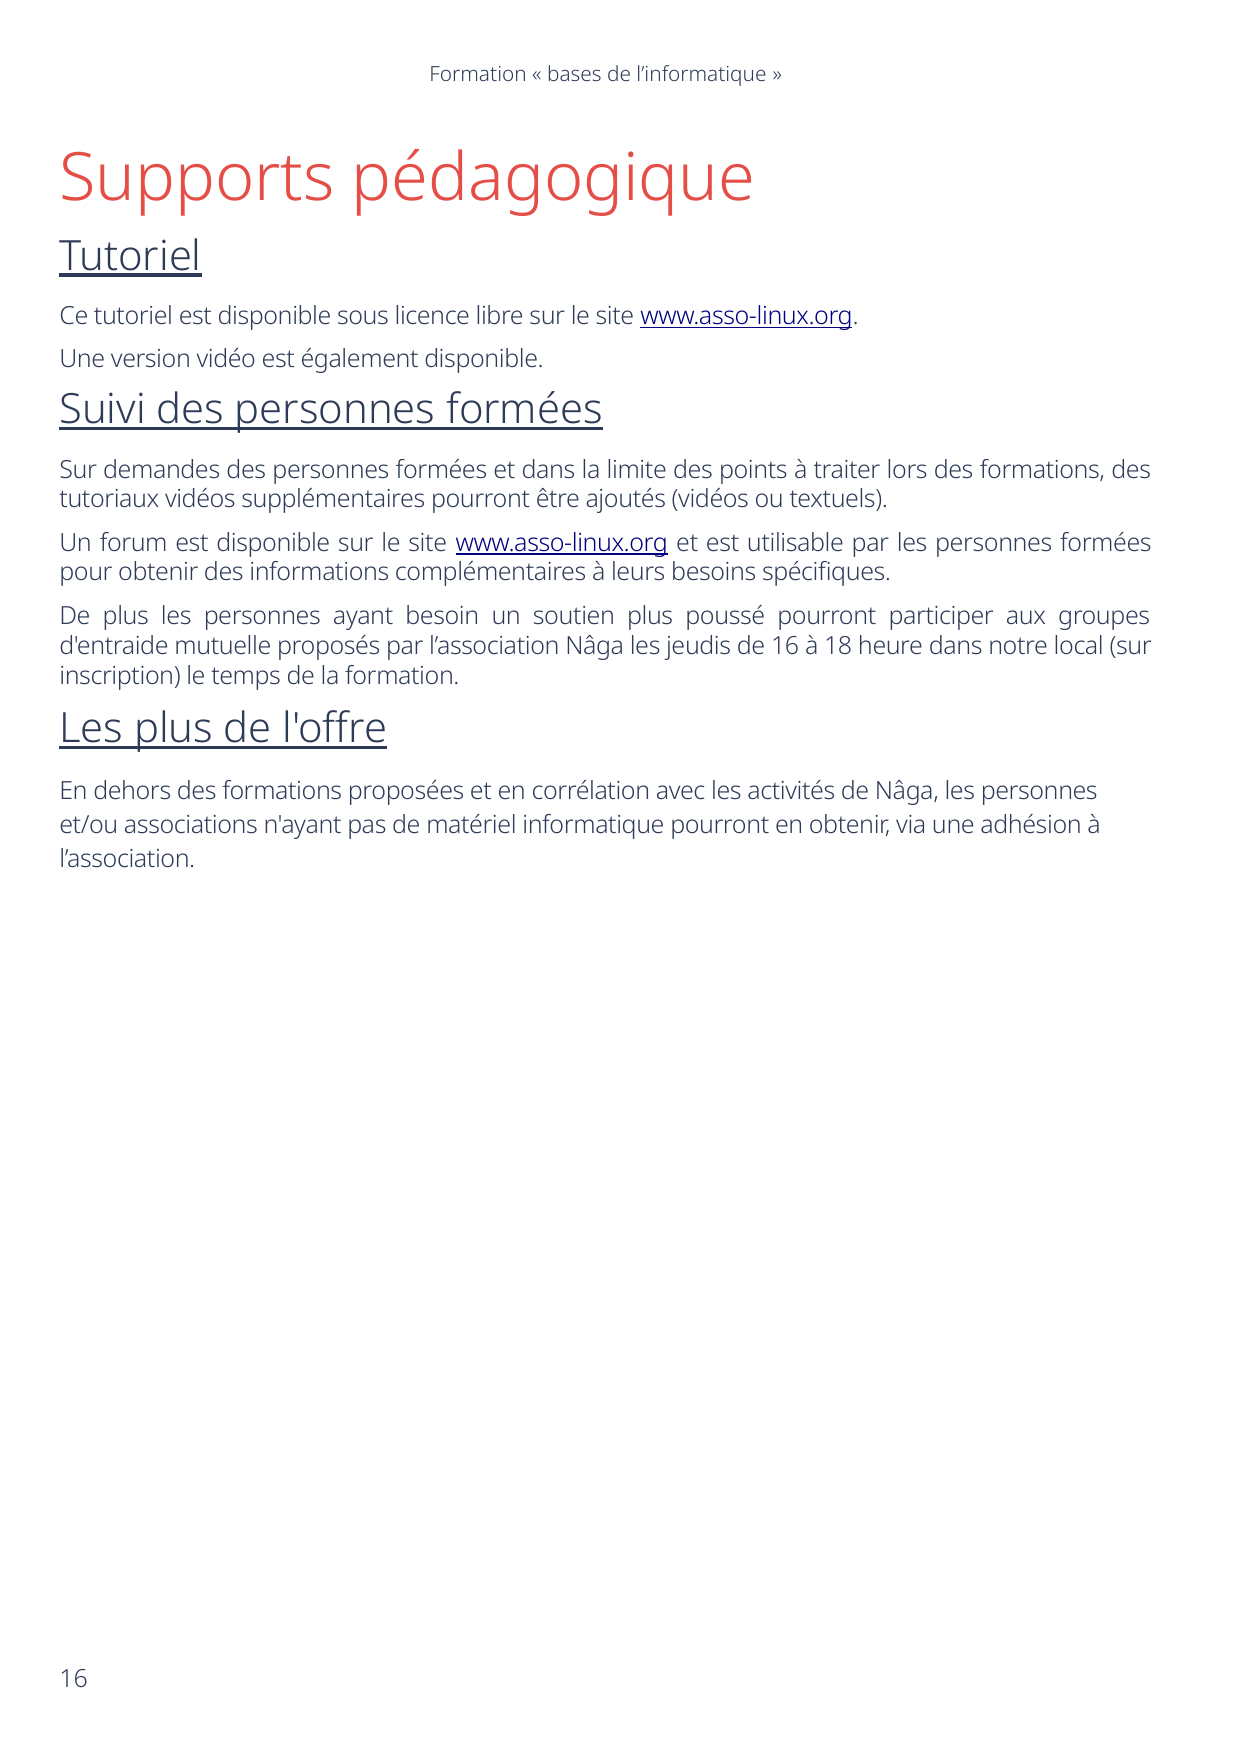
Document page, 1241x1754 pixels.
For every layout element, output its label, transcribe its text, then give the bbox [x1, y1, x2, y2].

text Un forum est disponible sur le site www.asso-linux.org et est utilisable par les personnes formées pour obtenir des informations complémentaires à leurs besoins spécifiques. [59, 527, 1152, 588]
text Sur demandes des personnes formées et dans la limite des points à traiter lors des formations, des tutoriaux vidéos supplémentaires pourront être ajoutés (vidéos ou textuels). [59, 453, 1152, 515]
text De plus les personnes ayant besoin un soutien plus poussé pourront participer aux groupes d'entraide mutuelle proposés par l’association Nâga les jeudis de 16 à 18 heure dans notre local (sur inscription) le temps de la formation. [59, 600, 1152, 692]
text Une version vidéo est également disponible. [59, 342, 1152, 373]
subtitle Supports pédagogique [59, 129, 1152, 219]
subtitle Les plus de l'offre [59, 698, 1152, 755]
subtitle Tutoriel [59, 226, 1152, 282]
subtitle Suivi des personnes formées [59, 379, 1152, 436]
text Ce tutoriel est disponible sous licence libre sur le site www.asso-linux.org. [59, 300, 1152, 331]
text En dehors des formations proposées et en corrélation avec les activités de Nâga, les personnes et/ou associations n'ayant pas de matériel informatique pourront en obtenir, via une adhésion à l’association. [59, 772, 1152, 875]
